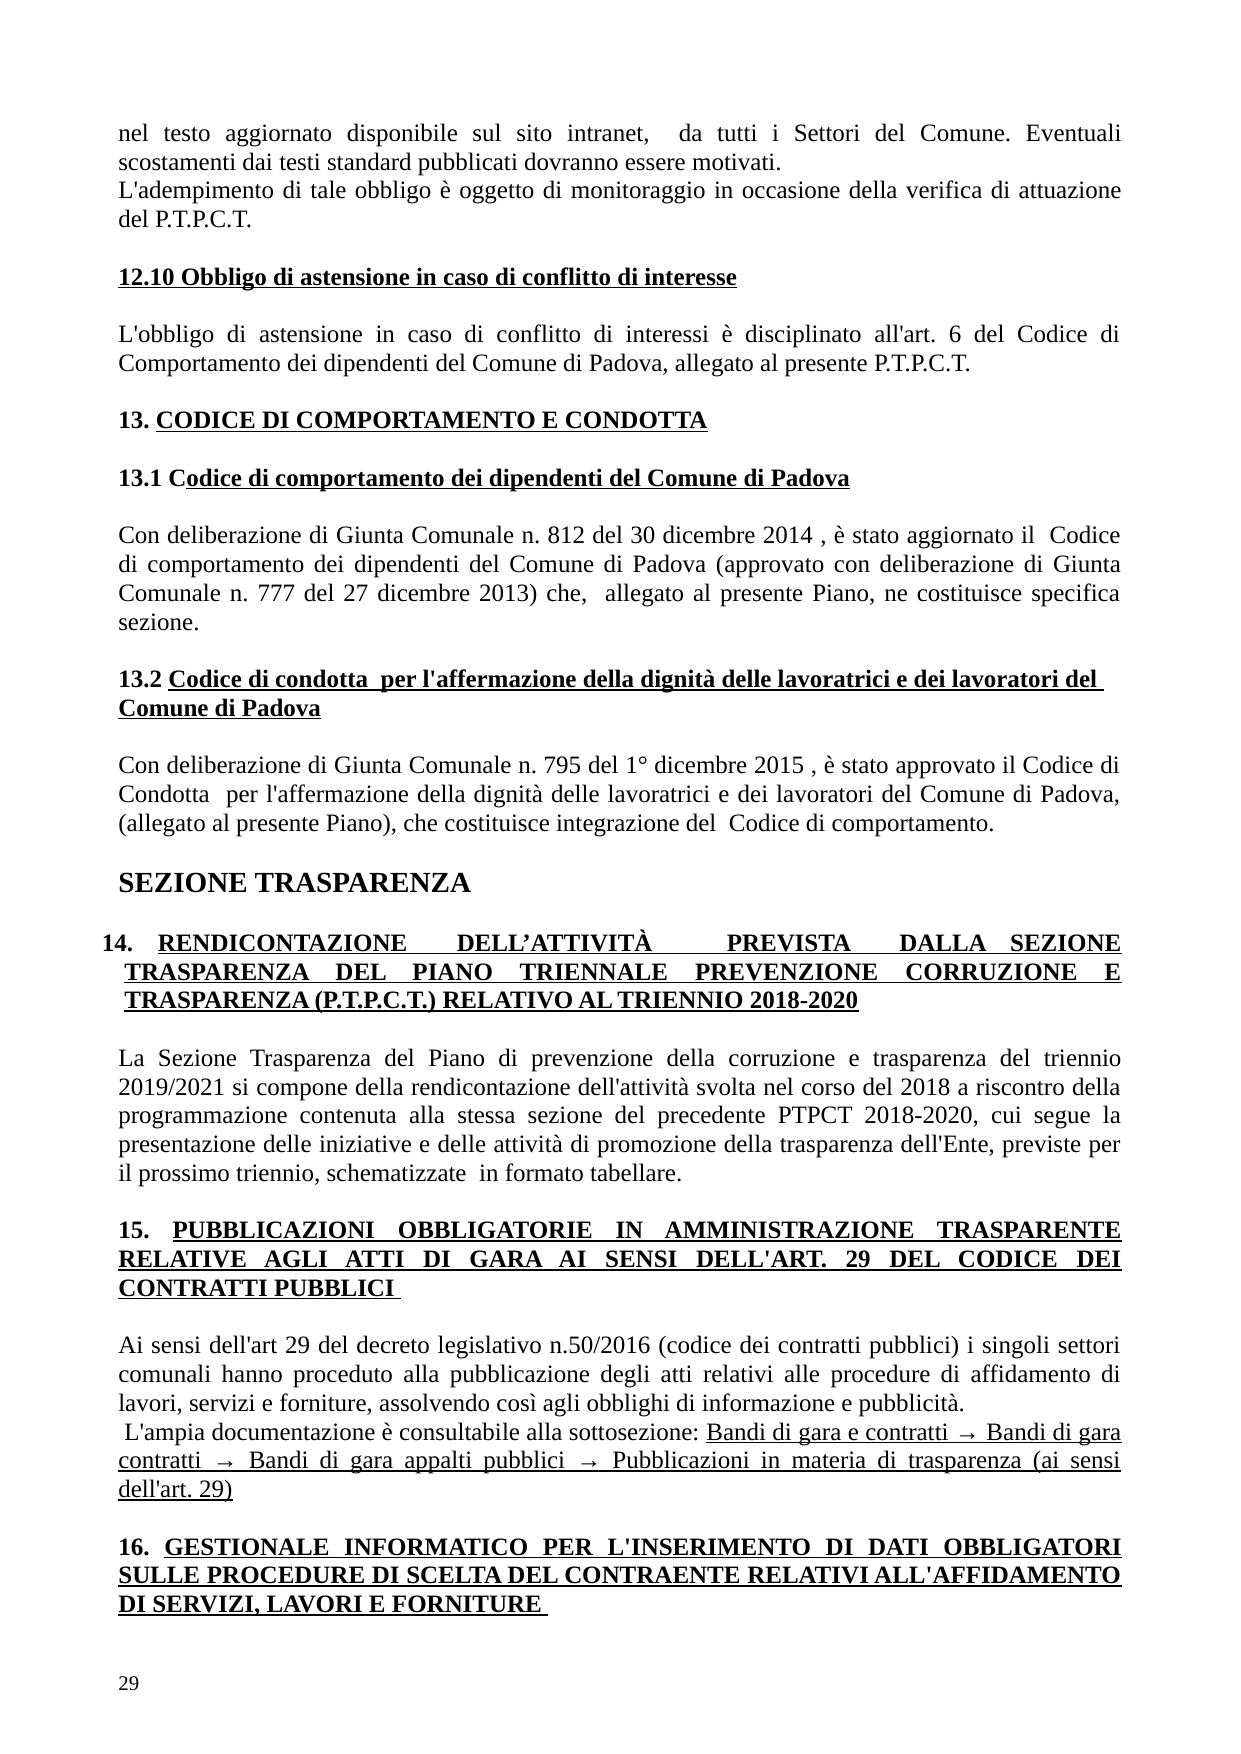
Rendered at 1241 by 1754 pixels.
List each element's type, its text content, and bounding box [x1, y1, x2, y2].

text L'obbligo di astensione in caso di conflitto di interessi è disciplinato all'art. 6 del Codice di Comportamento dei dipendenti del Comune di Padova, allegato al presente P.T.P.C.T. [118, 319, 1122, 377]
text SEZIONE TRASPARENZA [118, 866, 1122, 899]
text nel testo aggiornato disponibile sul sito intranet, da tutti i Settori del Comune. Eventuali scostamenti dai testi standard pubblicati dovranno essere motivati. [118, 118, 1122, 176]
text DI SERVIZI, LAVORI E FORNITURE [118, 1587, 1122, 1618]
text CONTRATTI PUBBLICI [118, 1271, 1122, 1302]
list 14. RENDICONTAZIONE DELL’ATTIVITÀ PREVISTA DALLA SEZIONE TRASPARENZA DEL PIANO TRIENNALE PREVENZIONE CORRUZIONE E TRASPARENZA (P.T.P.C.T.) RELATIVO AL TRIENNIO 2018-2020 [77, 928, 1122, 1014]
text L'adempimento di tale obbligo è oggetto di monitoraggio in occasione della verifica di attuazione del P.T.P.C.T. [118, 176, 1122, 233]
text L'ampia documentazione è consultabile alla sottosezione: Bandi di gara e contratti → Bandi di gara contratti → Bandi di gara appalti pubblici → Pubblicazioni in materia di trasparenza (ai sensi dell'art. 29) [118, 1417, 1122, 1503]
list La Sezione Trasparenza del Piano di prevenzione della corruzione e trasparenza del triennio 2019/2021 si compone della rendicontazione dell'attività svolta nel corso del 2018 a riscontro della programmazione contenuta alla stessa sezione del precedente PTPCT 2018-2020, cui segue la presentazione delle iniziative e delle attività di promozione della trasparenza dell'Ente, previste per il prossimo triennio, schematizzate in formato tabellare. [83, 1043, 1122, 1187]
text 16. GESTIONALE INFORMATICO PER L'INSERIMENTO DI DATI OBBLIGATORI SULLE PROCEDURE DI SCELTA DEL CONTRAENTE RELATIVI ALL'AFFIDAMENTO [118, 1532, 1122, 1585]
text 13.2 Codice di condotta per l'affermazione della dignità delle lavoratrici e dei lavoratori del Comune di Padova [118, 664, 1122, 722]
text 15. PUBBLICAZIONI OBBLIGATORIE IN AMMINISTRAZIONE TRASPARENTE RELATIVE AGLI ATTI DI GARA AI SENSI DELL'ART. 29 DEL CODICE DEI [118, 1215, 1122, 1269]
text Con deliberazione di Giunta Comunale n. 812 del 30 dicembre 2014 , è stato aggiornato il Codice di comportamento dei dipendenti del Comune di Padova (approvato con deliberazione di Giunta Comunale n. 777 del 27 dicembre 2013) che, allegato al presente Piano, ne costituisce specifica sezione. [118, 521, 1122, 636]
text 13. CODICE DI COMPORTAMENTO E CONDOTTA [118, 406, 1122, 434]
text Con deliberazione di Giunta Comunale n. 795 del 1° dicembre 2015 , è stato approvato il Codice di Condotta per l'affermazione della dignità delle lavoratrici e dei lavoratori del Comune di Padova, (allegato al presente Piano), che costituisce integrazione del Codice di comportamento. [118, 751, 1122, 837]
text 13.1 Codice di comportamento dei dipendenti del Comune di Padova [118, 463, 1122, 492]
text 12.10 Obbligo di astensione in caso di conflitto di interesse [118, 262, 1122, 291]
text Ai sensi dell'art 29 del decreto legislativo n.50/2016 (codice dei contratti pubblici) i singoli settori comunali hanno proceduto alla pubblicazione degli atti relativi alle procedure di affidamento di lavori, servizi e forniture, assolvendo così agli obblighi di informazione e pubblicità. [118, 1330, 1122, 1417]
